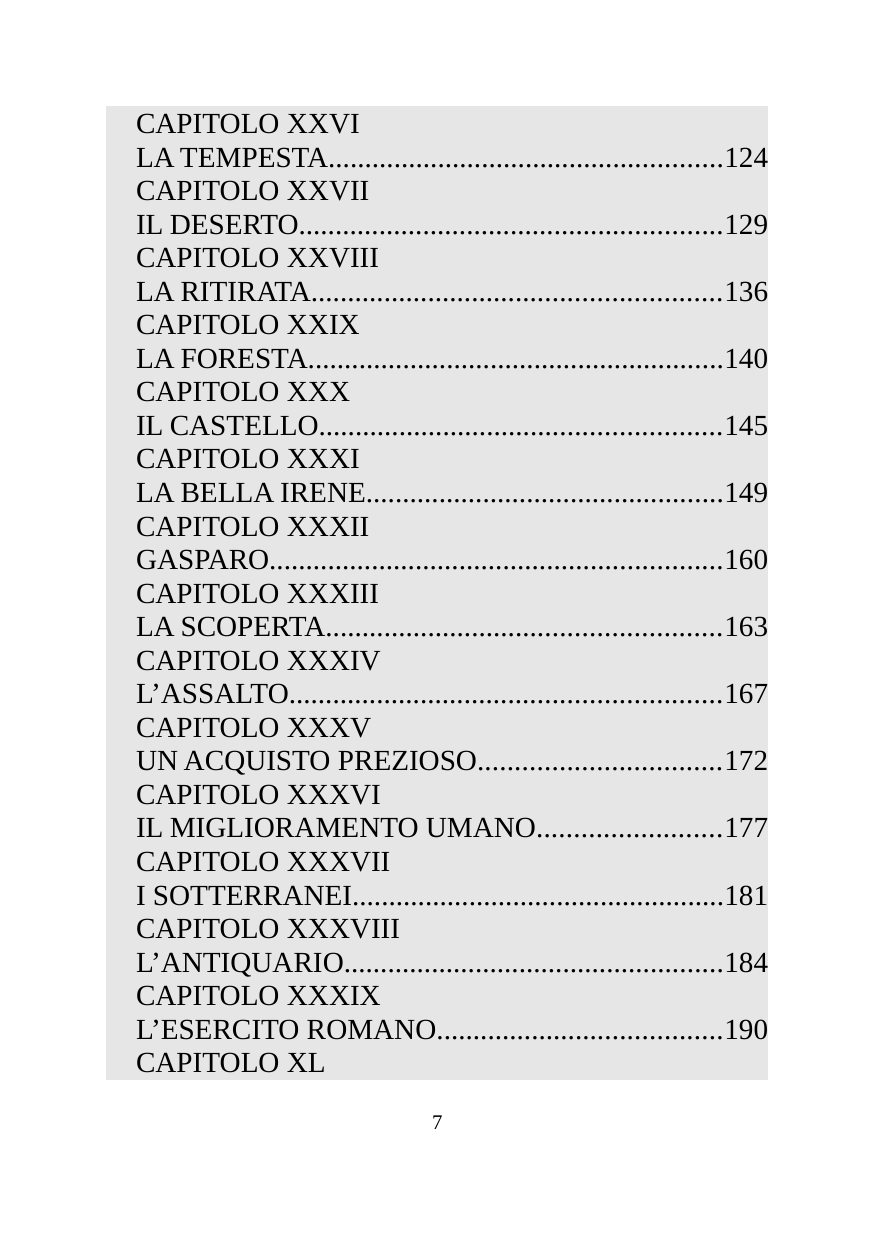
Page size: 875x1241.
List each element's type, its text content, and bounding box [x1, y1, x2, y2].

text CAPITOLO XXXVI IL MIGLIORAMENTO UMANO 177 [136, 777, 768, 844]
text CAPITOLO XXXVII I SOTTERRANEI 181 [136, 844, 768, 911]
text CAPITOLO XXXIX L’ESERCITO ROMANO 190 [136, 978, 768, 1045]
text CAPITOLO XXXI LA BELLA IRENE 149 [136, 442, 768, 509]
text CAPITOLO XXX IL CASTELLO 145 [136, 374, 768, 442]
text CAPITOLO XXXIII LA SCOPERTA 163 [136, 576, 768, 643]
text CAPITOLO XXVIII LA RITIRATA 136 [136, 240, 768, 307]
text CAPITOLO XXVI LA TEMPESTA 124 [136, 106, 768, 173]
text CAPITOLO XXIX LA FORESTA 140 [136, 307, 768, 374]
text CAPITOLO XXXIV L’ASSALTO 167 [136, 643, 768, 710]
text CAPITOLO XXVII IL DESERTO 129 [136, 173, 768, 240]
text CAPITOLO XXXII GASPARO 160 [136, 509, 768, 576]
text CAPITOLO XXXV UN ACQUISTO PREZIOSO 172 [136, 710, 768, 777]
text CAPITOLO XL IL MATRIMONIO 195 [136, 1045, 768, 1079]
text CAPITOLO XXXVIII L’ANTIQUARIO 184 [136, 911, 768, 978]
